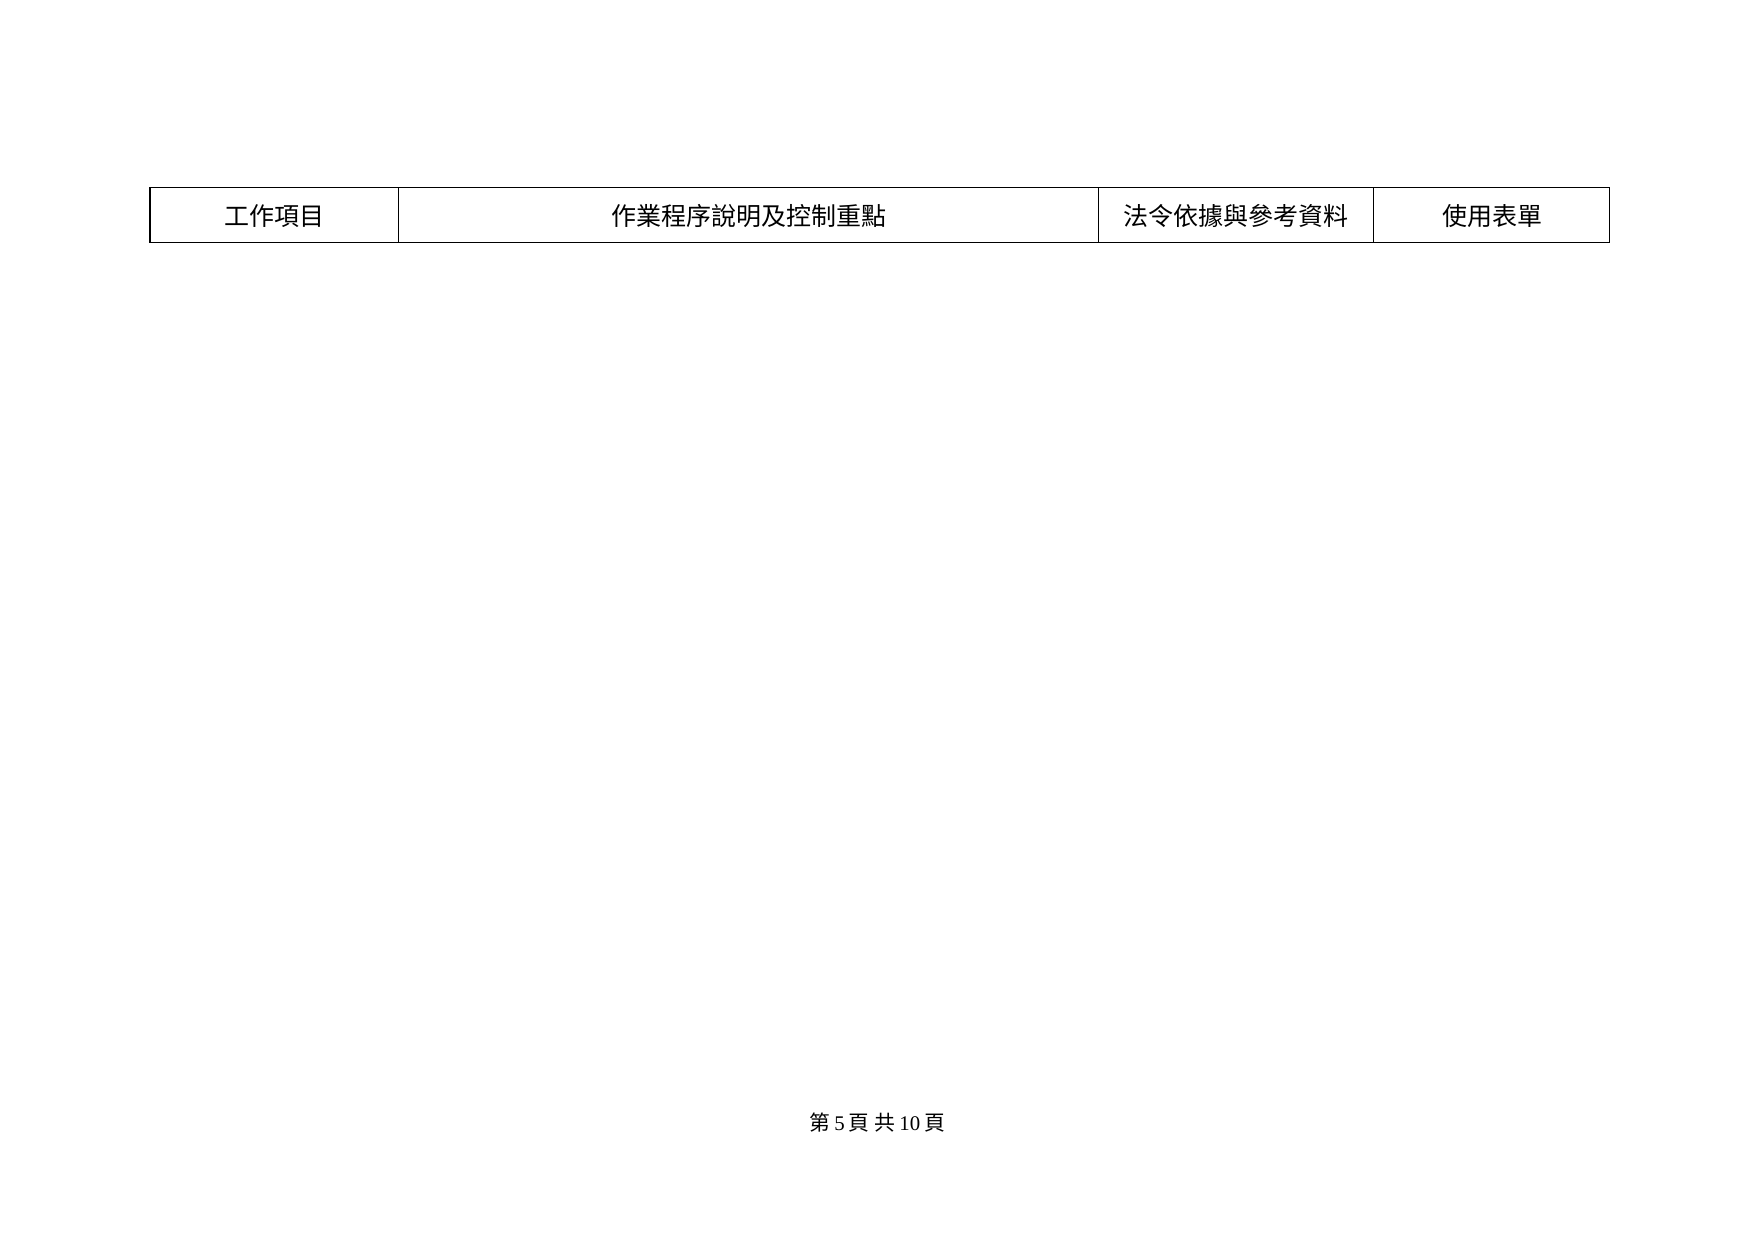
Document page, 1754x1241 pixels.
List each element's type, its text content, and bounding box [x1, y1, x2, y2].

table_cell 工作項目 [151, 188, 398, 242]
table_cell 法令依據與參考資料 [1099, 188, 1373, 242]
table_cell 作業程序說明及控制重點 [399, 188, 1098, 242]
table_cell 使用表單 [1374, 188, 1609, 242]
